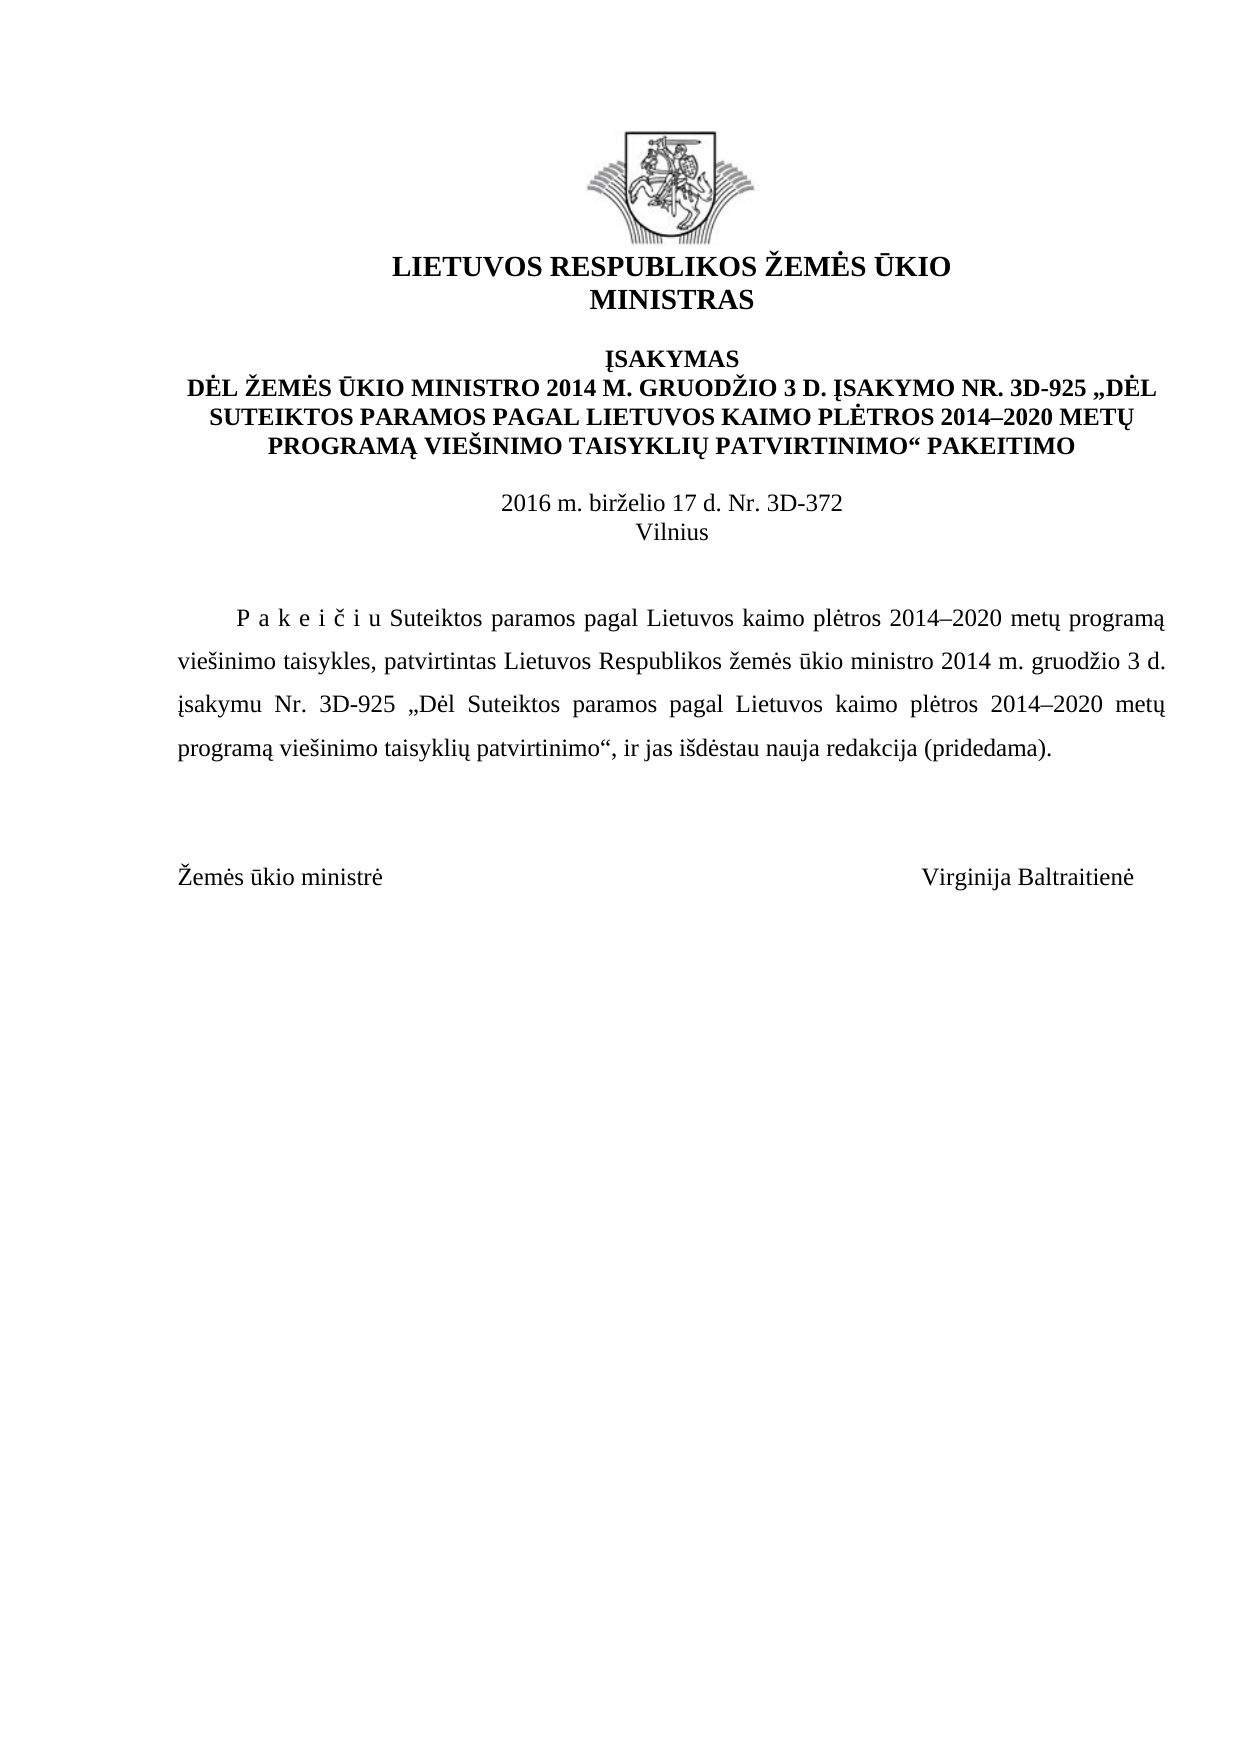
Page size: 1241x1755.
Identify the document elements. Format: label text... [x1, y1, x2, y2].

text MINISTRAS [177, 282, 1167, 316]
text P a k e i č i u Suteiktos paramos pagal Lietuvos kaimo plėtros 2014–2020 metų programą viešinimo taisykles, patvirtintas Lietuvos Respublikos žemės ūkio ministro 2014 m. gruodžio 3 d. įsakymu Nr. 3D-925 „Dėl Suteiktos paramos pagal Lietuvos kaimo plėtros 2014–2020 metų programą viešinimo taisyklių patvirtinimo“, ir jas išdėstau nauja redakcija (pridedama). [177, 603, 1167, 761]
text Vilnius [177, 517, 1167, 546]
text DĖL ŽEMĖS ŪKIO MINISTRO 2014 M. GRUODŽIO 3 D. ĮSAKYMO NR. 3D-925 „DĖL SUTEIKTOS PARAMOS PAGAL LIETUVOS KAIMO PLĖTROS 2014–2020 METŲ PROGRAMĄ VIEŠINIMO TAISYKLIŲ PATVIRTINIMO“ PAKEITIMO [177, 373, 1167, 459]
text 2016 m. birželio 17 d. Nr. 3D-372 [177, 488, 1167, 517]
text ĮSAKYMAS [177, 344, 1167, 373]
text LIETUVOS RESPUBLIKOS ŽEMĖS ŪKIO [177, 249, 1167, 282]
text Žemės ūkio ministrė Virginija Baltraitienė [177, 862, 1167, 891]
